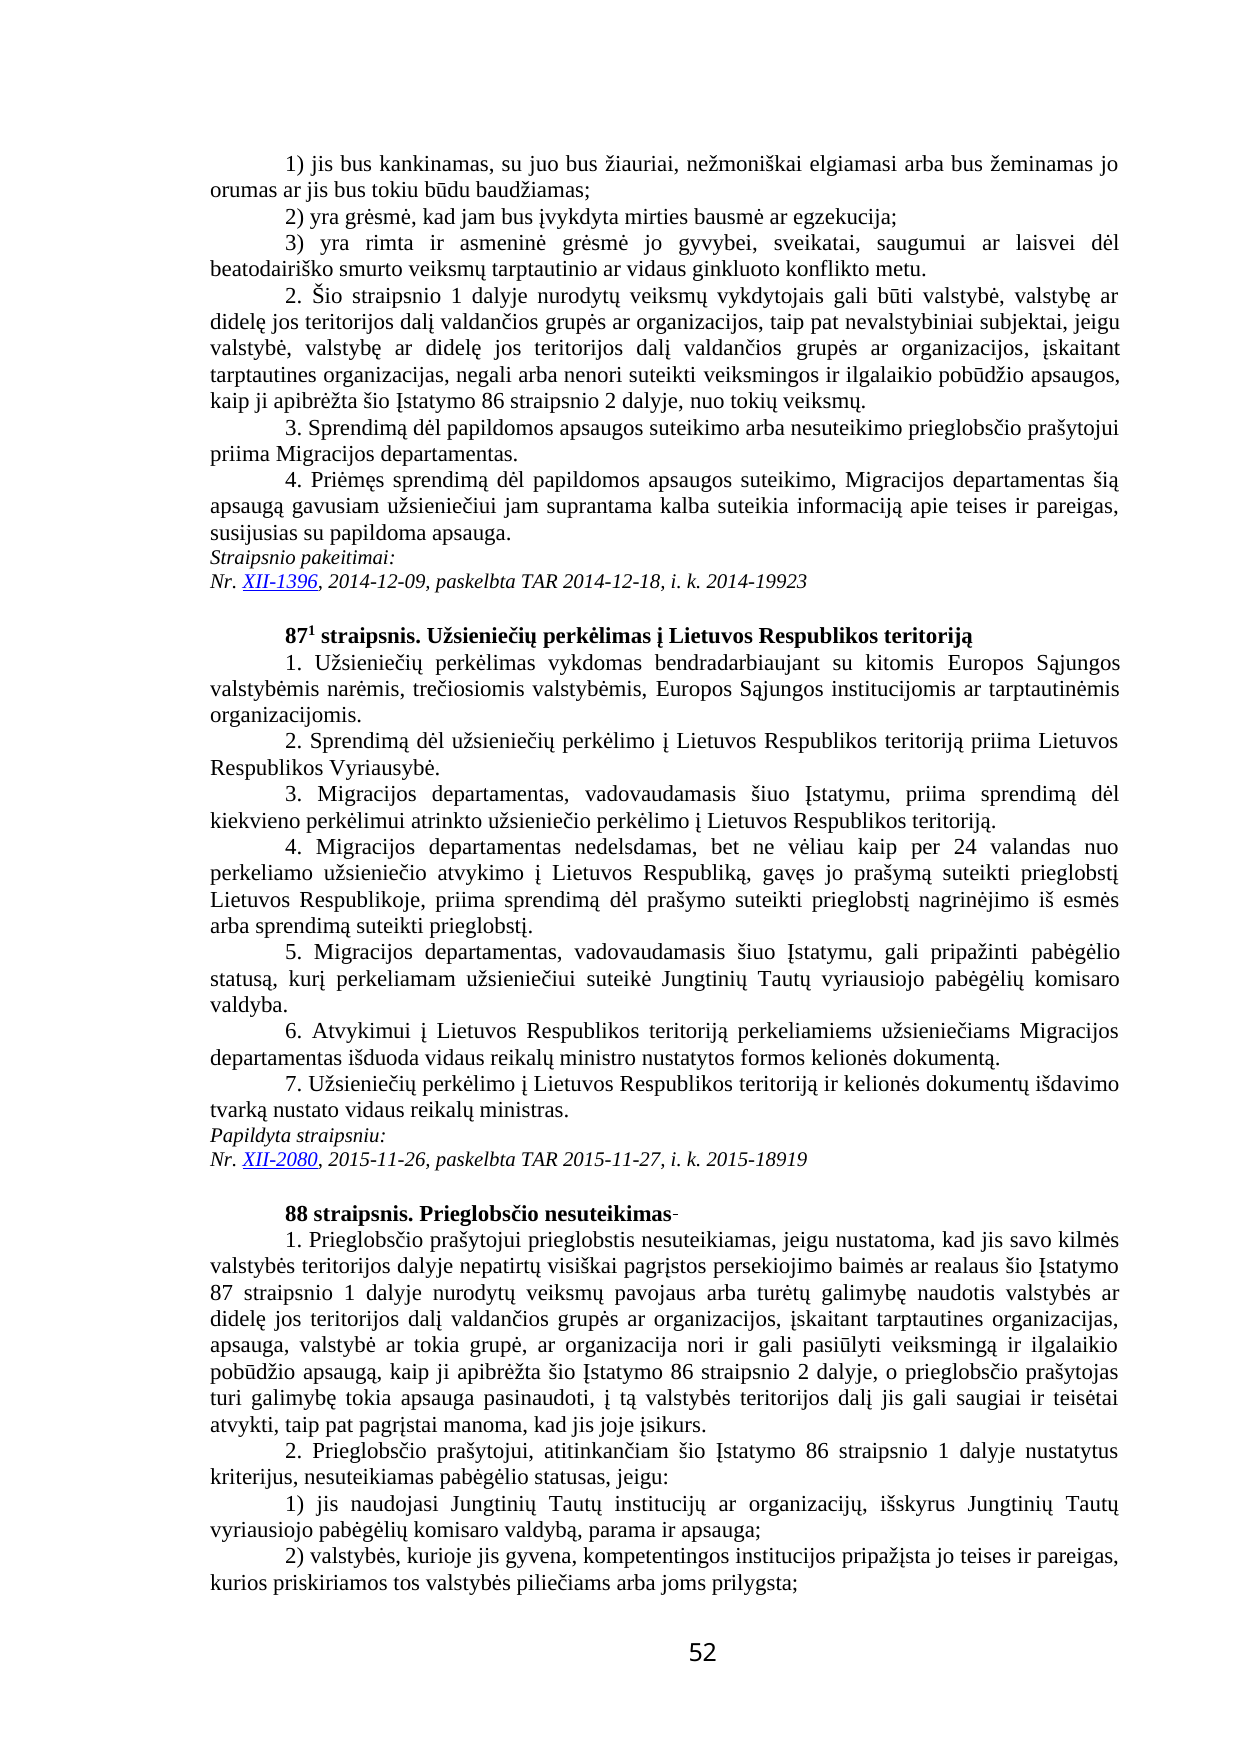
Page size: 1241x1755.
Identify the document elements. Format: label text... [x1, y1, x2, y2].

text Papildyta straipsniu: [210, 1123, 1120, 1147]
text 3) yra rimta ir asmeninė grėsmė jo gyvybei, sveikatai, saugumui ar laisvei dėl beatodairiško smurto veiksmų tarptautinio ar vidaus ginkluoto konflikto metu. [210, 229, 1120, 282]
text 871 straipsnis. Užsieniečių perkėlimas į Lietuvos Respublikos teritoriją [210, 622, 1120, 648]
text 2) yra grėsmė, kad jam bus įvykdyta mirties bausmė ar egzekucija; [210, 203, 1120, 229]
text 1) jis naudojasi Jungtinių Tautų institucijų ar organizacijų, išskyrus Jungtinių Tautų vyriausiojo pabėgėlių komisaro valdybą, parama ir apsauga; [210, 1490, 1120, 1542]
text 1. Užsieniečių perkėlimas vykdomas bendradarbiaujant su kitomis Europos Sąjungos valstybėmis narėmis, trečiosiomis valstybėmis, Europos Sąjungos institucijomis ar tarptautinėmis organizacijomis. [210, 648, 1120, 728]
text Straipsnio pakeitimai: [210, 545, 1120, 569]
text 7. Užsieniečių perkėlimo į Lietuvos Respublikos teritoriją ir kelionės dokumentų išdavimo tvarką nustato vidaus reikalų ministras. [210, 1070, 1120, 1123]
text 2) valstybės, kurioje jis gyvena, kompetentingos institucijos pripažįsta jo teises ir pareigas, kurios priskiriamos tos valstybės piliečiams arba joms prilygsta; [210, 1542, 1120, 1595]
text 1. Prieglobsčio prašytojui prieglobstis nesuteikiamas, jeigu nustatoma, kad jis savo kilmės valstybės teritorijos dalyje nepatirtų visiškai pagrįstos persekiojimo baimės ar realaus šio Įstatymo 87 straipsnio 1 dalyje nurodytų veiksmų pavojaus arba turėtų galimybę naudotis valstybės ar didelę jos teritorijos dalį valdančios grupės ar organizacijos, įskaitant tarptautines organizacijas, apsauga, valstybė ar tokia grupė, ar organizacija nori ir gali pasiūlyti veiksmingą ir ilgalaikio pobūdžio apsaugą, kaip ji apibrėžta šio Įstatymo 86 straipsnio 2 dalyje, o prieglobsčio prašytojas turi galimybę tokia apsauga pasinaudoti, į tą valstybės teritorijos dalį jis gali saugiai ir teisėtai atvykti, taip pat pagrįstai manoma, kad jis joje įsikurs. [210, 1226, 1120, 1437]
text 3. Migracijos departamentas, vadovaudamasis šiuo Įstatymu, priima sprendimą dėl kiekvieno perkėlimui atrinkto užsieniečio perkėlimo į Lietuvos Respublikos teritoriją. [210, 780, 1120, 833]
text 5. Migracijos departamentas, vadovaudamasis šiuo Įstatymu, gali pripažinti pabėgėlio statusą, kurį perkeliamam užsieniečiui suteikė Jungtinių Tautų vyriausiojo pabėgėlių komisaro valdyba. [210, 938, 1120, 1017]
text 4. Priėmęs sprendimą dėl papildomos apsaugos suteikimo, Migracijos departamentas šią apsaugą gavusiam užsieniečiui jam suprantama kalba suteikia informaciją apie teises ir pareigas, susijusias su papildoma apsauga. [210, 466, 1120, 545]
text 2. Šio straipsnio 1 dalyje nurodytų veiksmų vykdytojais gali būti valstybė, valstybę ar didelę jos teritorijos dalį valdančios grupės ar organizacijos, taip pat nevalstybiniai subjektai, jeigu valstybė, valstybę ar didelę jos teritorijos dalį valdančios grupės ar organizacijos, įskaitant tarptautines organizacijas, negali arba nenori suteikti veiksmingos ir ilgalaikio pobūdžio apsaugos, kaip ji apibrėžta šio Įstatymo 86 straipsnio 2 dalyje, nuo tokių veiksmų. [210, 282, 1120, 413]
text 4. Migracijos departamentas nedelsdamas, bet ne vėliau kaip per 24 valandas nuo perkeliamo užsieniečio atvykimo į Lietuvos Respubliką, gavęs jo prašymą suteikti prieglobstį Lietuvos Respublikoje, priima sprendimą dėl prašymo suteikti prieglobstį nagrinėjimo iš esmės arba sprendimą suteikti prieglobstį. [210, 833, 1120, 938]
text 1) jis bus kankinamas, su juo bus žiauriai, nežmoniškai elgiamasi arba bus žeminamas jo orumas ar jis bus tokiu būdu baudžiamas; [210, 150, 1120, 203]
text 2. Prieglobsčio prašytojui, atitinkančiam šio Įstatymo 86 straipsnio 1 dalyje nustatytus kriterijus, nesuteikiamas pabėgėlio statusas, jeigu: [210, 1437, 1120, 1490]
text 3. Sprendimą dėl papildomos apsaugos suteikimo arba nesuteikimo prieglobsčio prašytojui priima Migracijos departamentas. [210, 413, 1120, 466]
text 6. Atvykimui į Lietuvos Respublikos teritoriją perkeliamiems užsieniečiams Migracijos departamentas išduoda vidaus reikalų ministro nustatytos formos kelionės dokumentą. [210, 1017, 1120, 1070]
text 2. Sprendimą dėl užsieniečių perkėlimo į Lietuvos Respublikos teritoriją priima Lietuvos Respublikos Vyriausybė. [210, 728, 1120, 780]
text 88 straipsnis. Prieglobsčio nesuteikimas [210, 1200, 1120, 1226]
text Nr. XII-2080, 2015-11-26, paskelbta TAR 2015-11-27, i. k. 2015-18919 [210, 1147, 1120, 1171]
text Nr. XII-1396, 2014-12-09, paskelbta TAR 2014-12-18, i. k. 2014-19923 [210, 569, 1120, 593]
